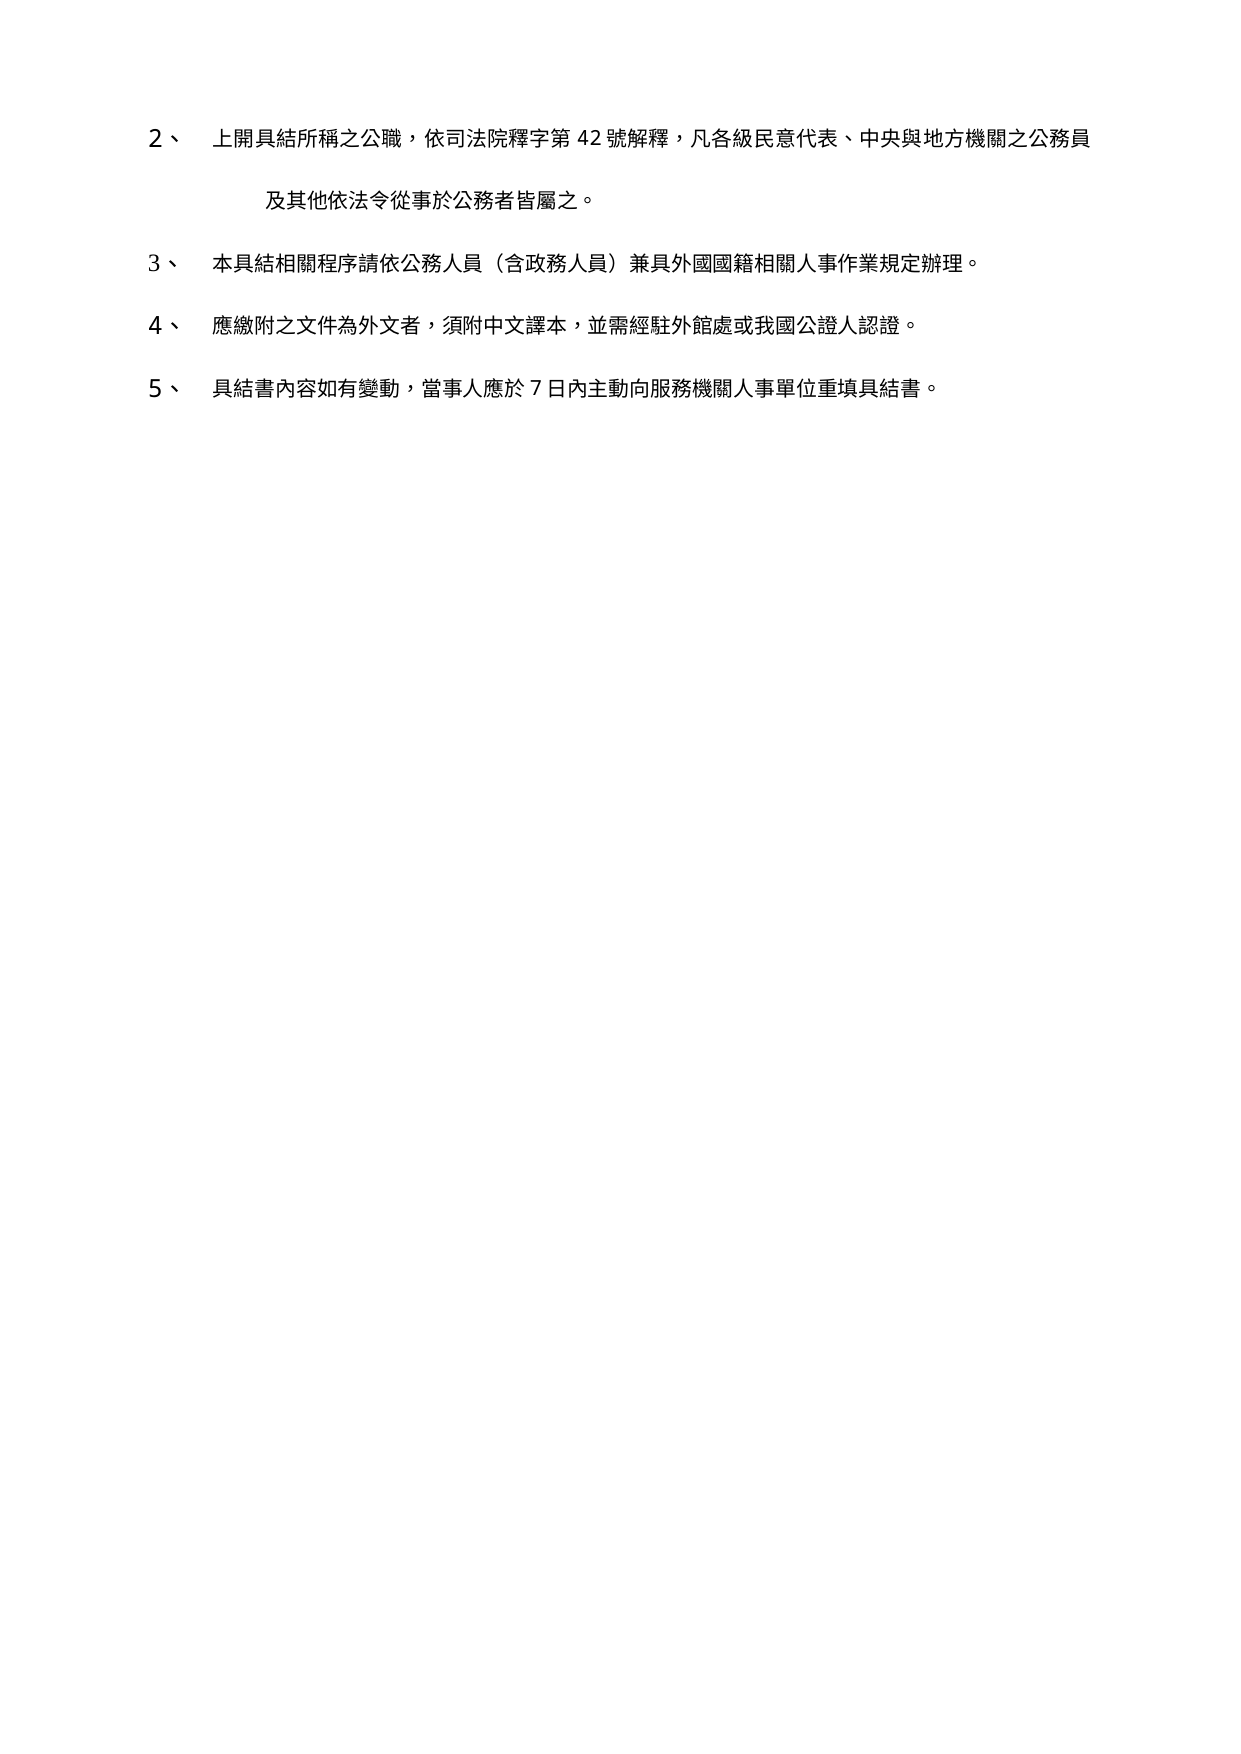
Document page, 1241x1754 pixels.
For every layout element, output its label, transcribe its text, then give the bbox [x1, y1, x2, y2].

list 上開具結所稱之公職，依司法院釋字第42號解釋，凡各級民意代表、中央與地方機關之公務員及其他依法令從事於公務者皆屬之。 [148, 96, 1092, 221]
list 應繳附之文件為外文者，須附中文譯本，並需經駐外館處或我國公證人認證。 [148, 283, 1092, 346]
list 具結書內容如有變動，當事人應於7日內主動向服務機關人事單位重填具結書。 [148, 346, 1092, 408]
list 本具結相關程序請依公務人員（含政務人員）兼具外國國籍相關人事作業規定辦理。 [148, 221, 1092, 283]
